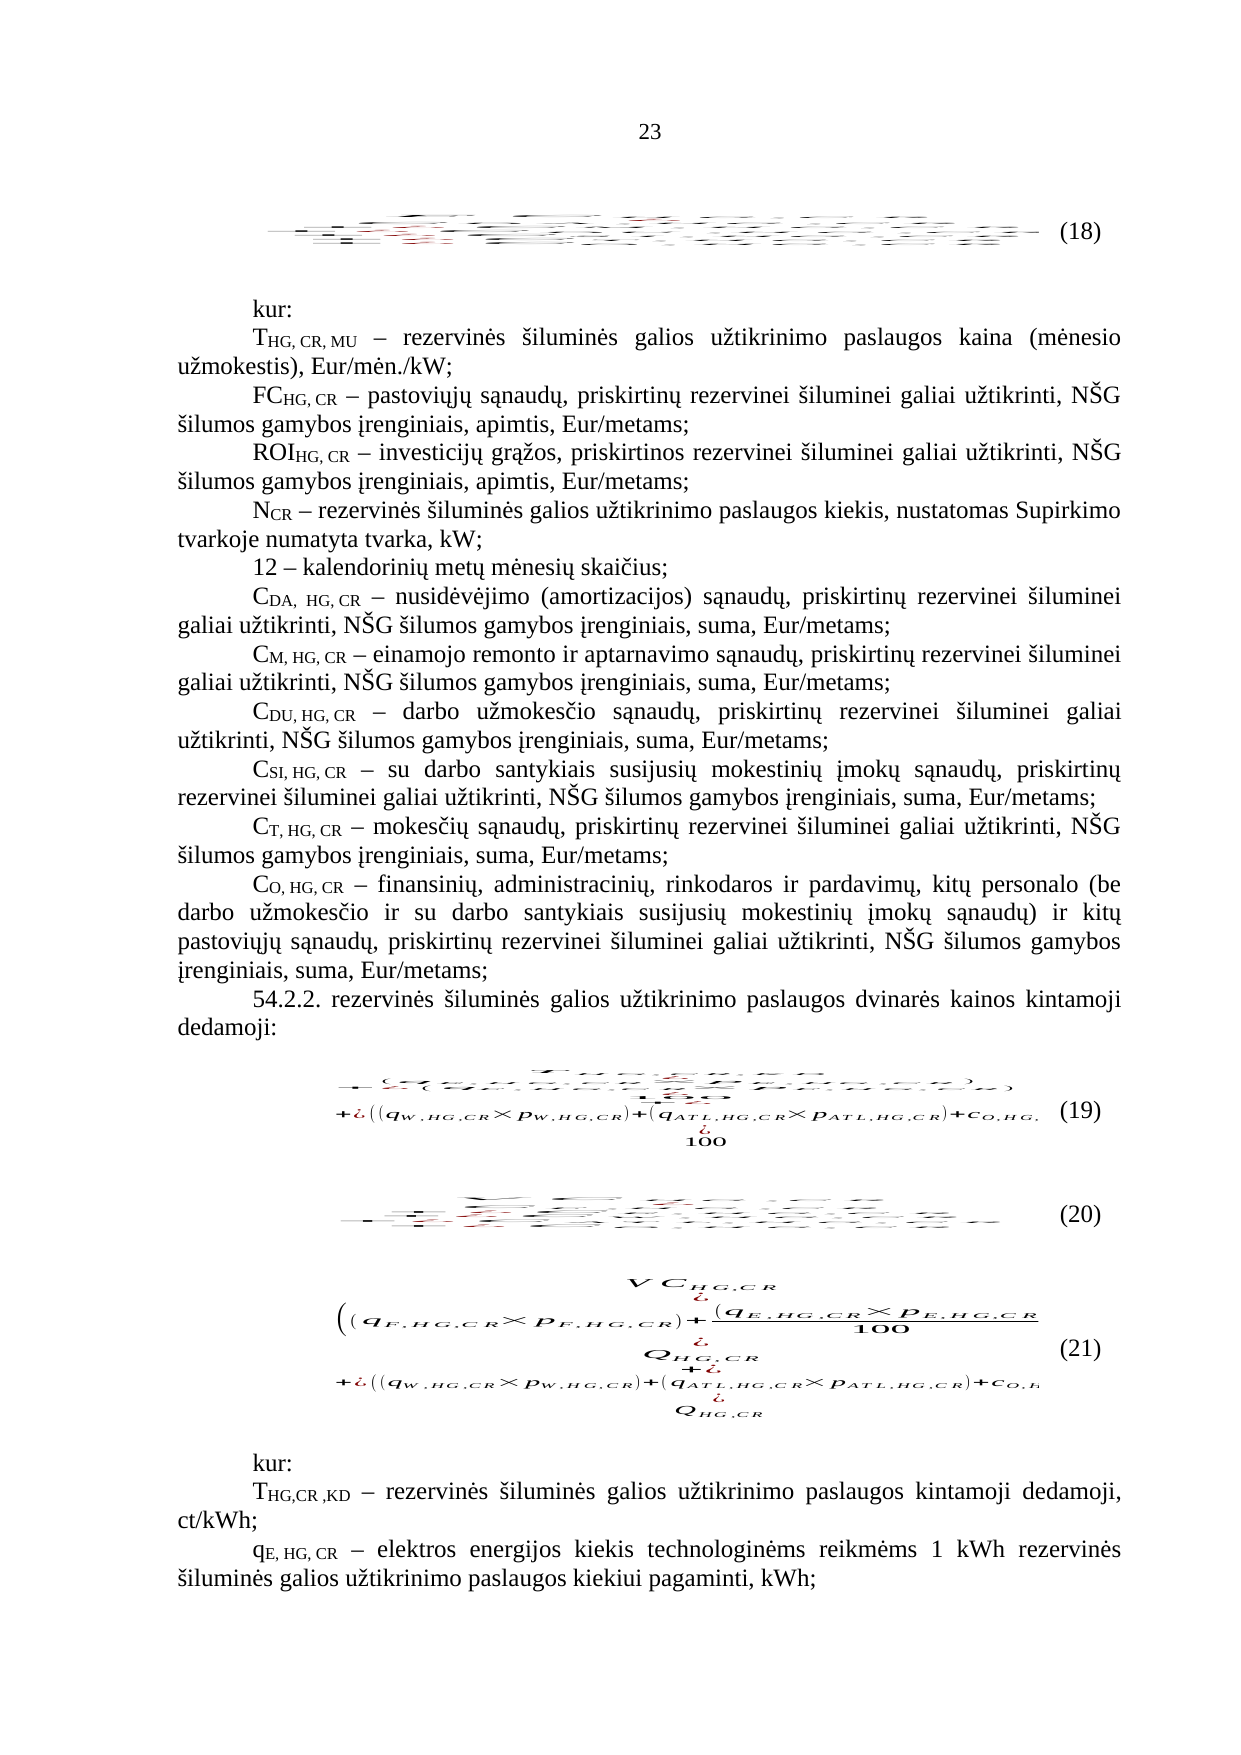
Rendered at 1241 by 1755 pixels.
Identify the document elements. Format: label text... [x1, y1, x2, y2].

text CSI, HG, CR – su darbo santykiais susijusių mokestinių įmokų sąnaudų, priskirtinų rezervinei šiluminei galiai užtikrinti, NŠG šilumos gamybos įrenginiais, suma, Eur/metams; [177, 754, 1122, 811]
table_header [249, 1277, 1038, 1419]
text CDU, HG, CR – darbo užmokesčio sąnaudų, priskirtinų rezervinei šiluminei galiai užtikrinti, NŠG šilumos gamybos įrenginiais, suma, Eur/metams; [177, 696, 1122, 754]
text FCHG, CR – pastoviųjų sąnaudų, priskirtinų rezervinei šiluminei galiai užtikrinti, NŠG šilumos gamybos įrenginiais, apimtis, Eur/metams; [177, 380, 1122, 437]
table_header [249, 196, 1038, 265]
table_header (21) [1039, 1277, 1122, 1419]
text CO, HG, CR – finansinių, administracinių, rinkodaros ir pardavimų, kitų personalo (be darbo užmokesčio ir su darbo santykiais susijusių mokestinių įmokų sąnaudų) ir kitų pastoviųjų sąnaudų, priskirtinų rezervinei šiluminei galiai užtikrinti, NŠG šilumos gamybos įrenginiais, suma, Eur/metams; [177, 869, 1122, 984]
table_header (19) [1039, 1070, 1122, 1150]
table_header (18) [1039, 196, 1122, 265]
text THG, CR, MU – rezervinės šiluminės galios užtikrinimo paslaugos kaina (mėnesio užmokestis), Eur/mėn./kW; [177, 322, 1122, 380]
table_header [249, 1070, 1038, 1150]
text kur: [177, 1448, 1122, 1476]
text 12 – kalendorinių metų mėnesių skaičius; [177, 552, 1122, 581]
text ROIHG, CR – investicijų grąžos, priskirtinos rezervinei šiluminei galiai užtikrinti, NŠG šilumos gamybos įrenginiais, apimtis, Eur/metams; [177, 437, 1122, 495]
text CDA, HG, CR – nusidėvėjimo (amortizacijos) sąnaudų, priskirtinų rezervinei šiluminei galiai užtikrinti, NŠG šilumos gamybos įrenginiais, suma, Eur/metams; [177, 581, 1122, 639]
table_header [249, 1179, 1038, 1248]
text qE, HG, CR – elektros energijos kiekis technologinėms reikmėms 1 kWh rezervinės šiluminės galios užtikrinimo paslaugos kiekiui pagaminti, kWh; [177, 1534, 1122, 1591]
table_header [177, 1070, 248, 1150]
text kur: [177, 294, 1122, 322]
table_header [177, 1179, 248, 1248]
table_header [177, 1277, 248, 1419]
table_header [177, 196, 248, 265]
text 54.2.2. rezervinės šiluminės galios užtikrinimo paslaugos dvinarės kainos kintamoji dedamoji: [177, 984, 1122, 1041]
text CT, HG, CR – mokesčių sąnaudų, priskirtinų rezervinei šiluminei galiai užtikrinti, NŠG šilumos gamybos įrenginiais, suma, Eur/metams; [177, 811, 1122, 869]
text CM, HG, CR – einamojo remonto ir aptarnavimo sąnaudų, priskirtinų rezervinei šiluminei galiai užtikrinti, NŠG šilumos gamybos įrenginiais, suma, Eur/metams; [177, 639, 1122, 696]
table_header (20) [1039, 1179, 1122, 1248]
text NCR – rezervinės šiluminės galios užtikrinimo paslaugos kiekis, nustatomas Supirkimo tvarkoje numatyta tvarka, kW; [177, 495, 1122, 552]
text THG,CR ,KD – rezervinės šiluminės galios užtikrinimo paslaugos kintamoji dedamoji, ct/kWh; [177, 1476, 1122, 1534]
